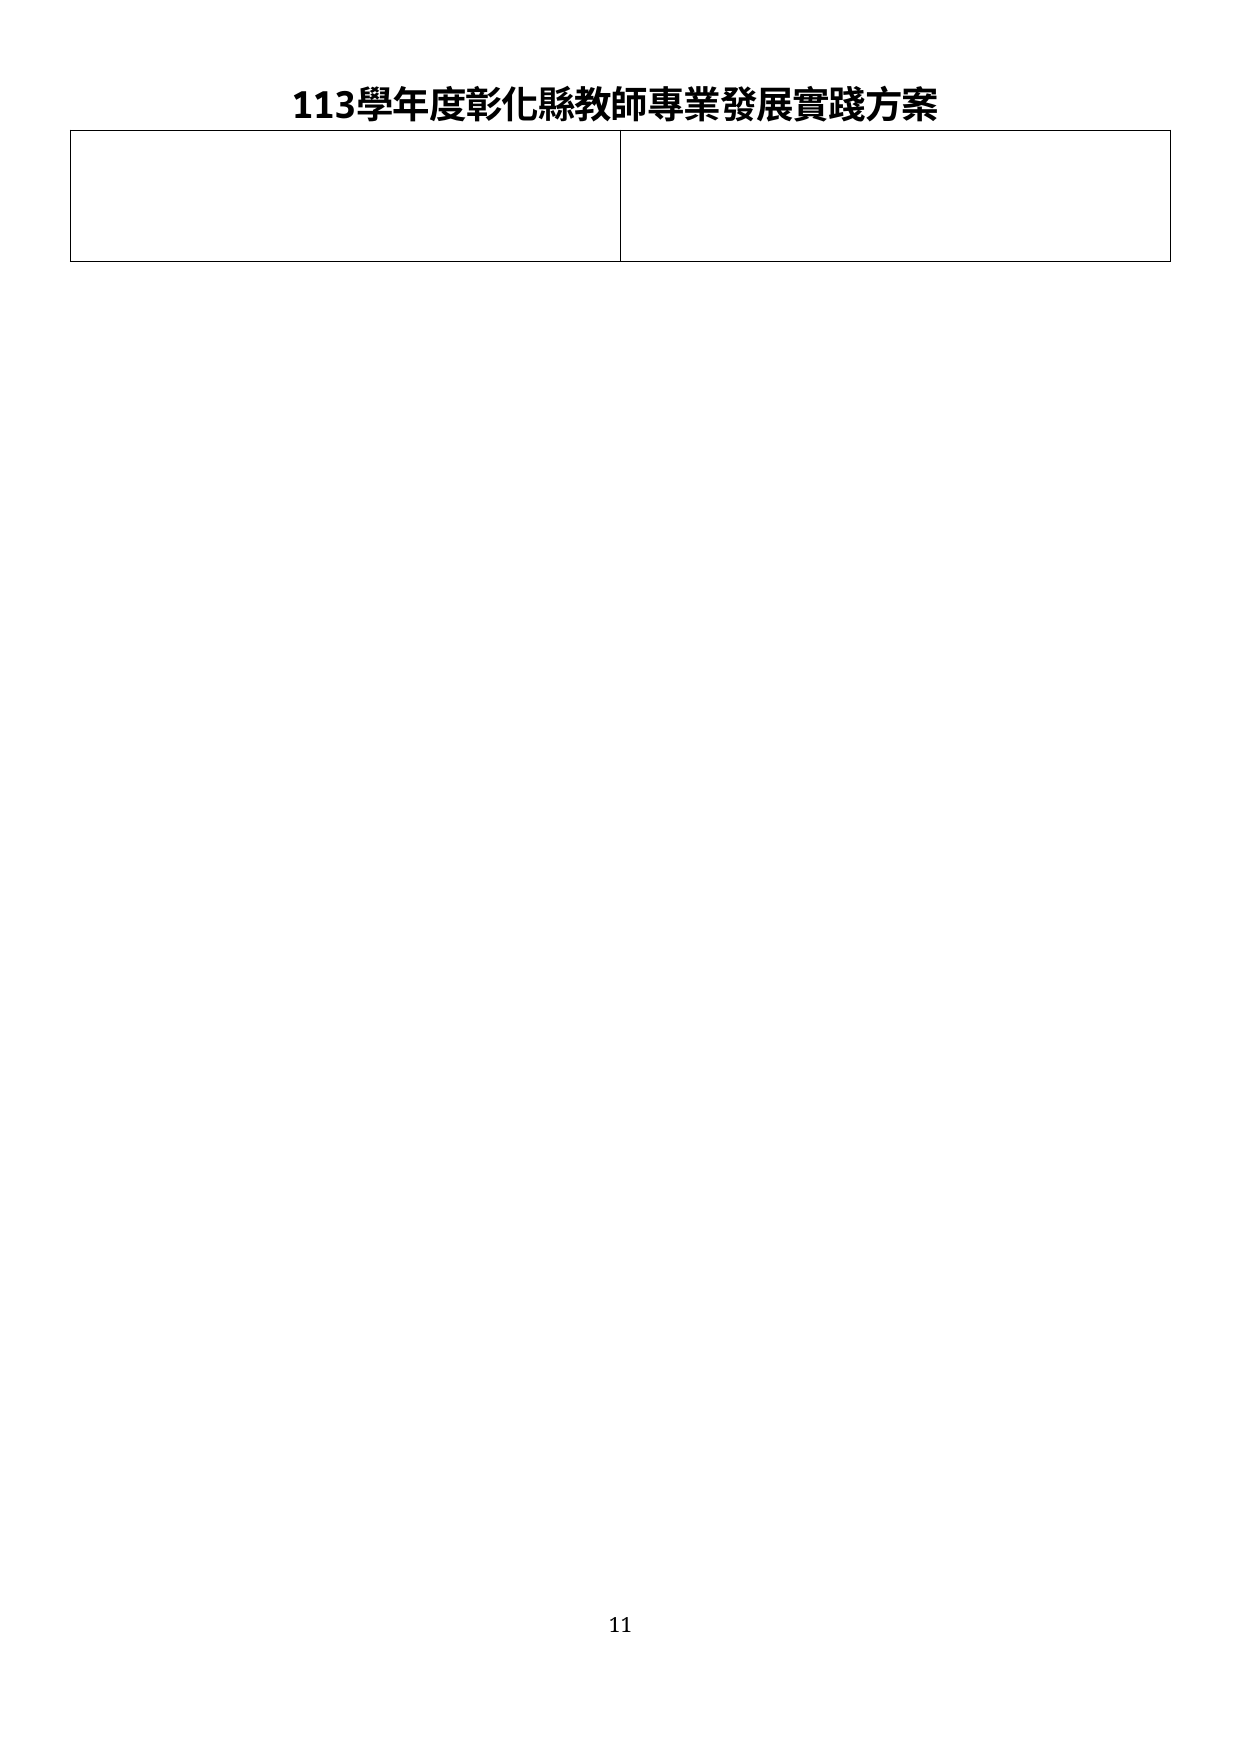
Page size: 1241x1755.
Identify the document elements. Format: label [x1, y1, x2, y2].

table_cell [621, 131, 1170, 261]
table_cell [71, 131, 620, 261]
